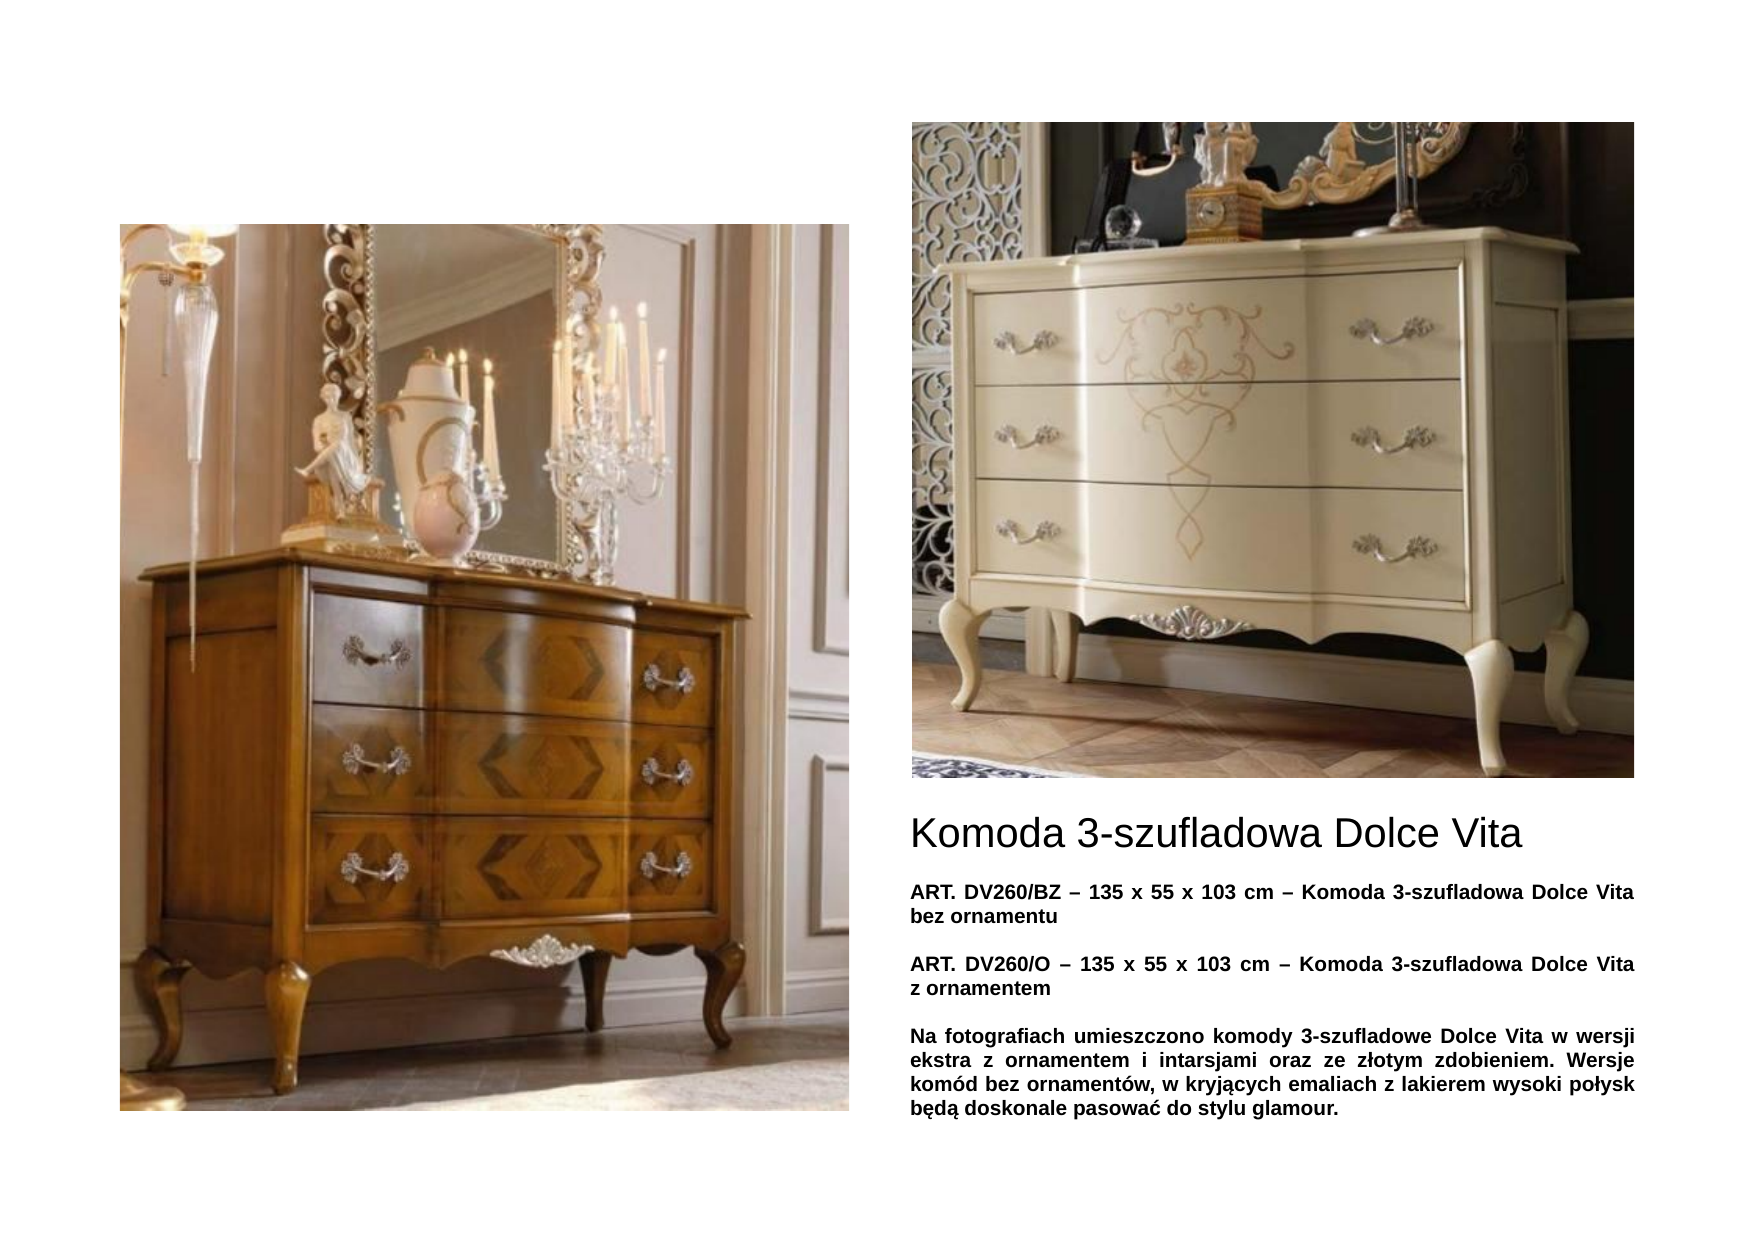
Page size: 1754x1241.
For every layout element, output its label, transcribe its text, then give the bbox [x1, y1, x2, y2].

picture [119, 224, 850, 1111]
picture [912, 122, 1635, 778]
table_header Komoda 3-szufladowa Dolce Vita ART. DV260/BZ – 135 x 55 x 103 cm – Komoda 3-szufladowa Dolce Vita bez ornamentu ART. DV260/O – 135 x 55 x 103 cm – Komoda 3-szufladowa Dolce Vita z ornamentem Na fotografiach umieszczono komody 3-szufladowe Dolce Vita w wersji ekstra z ornamentem i intarsjami oraz ze złotym zdobieniem. Wersje komód bez ornamentów, w kryjących emaliach z lakierem wysoki połysk będą doskonale pasować do stylu glamour. [910, 190, 1636, 1120]
